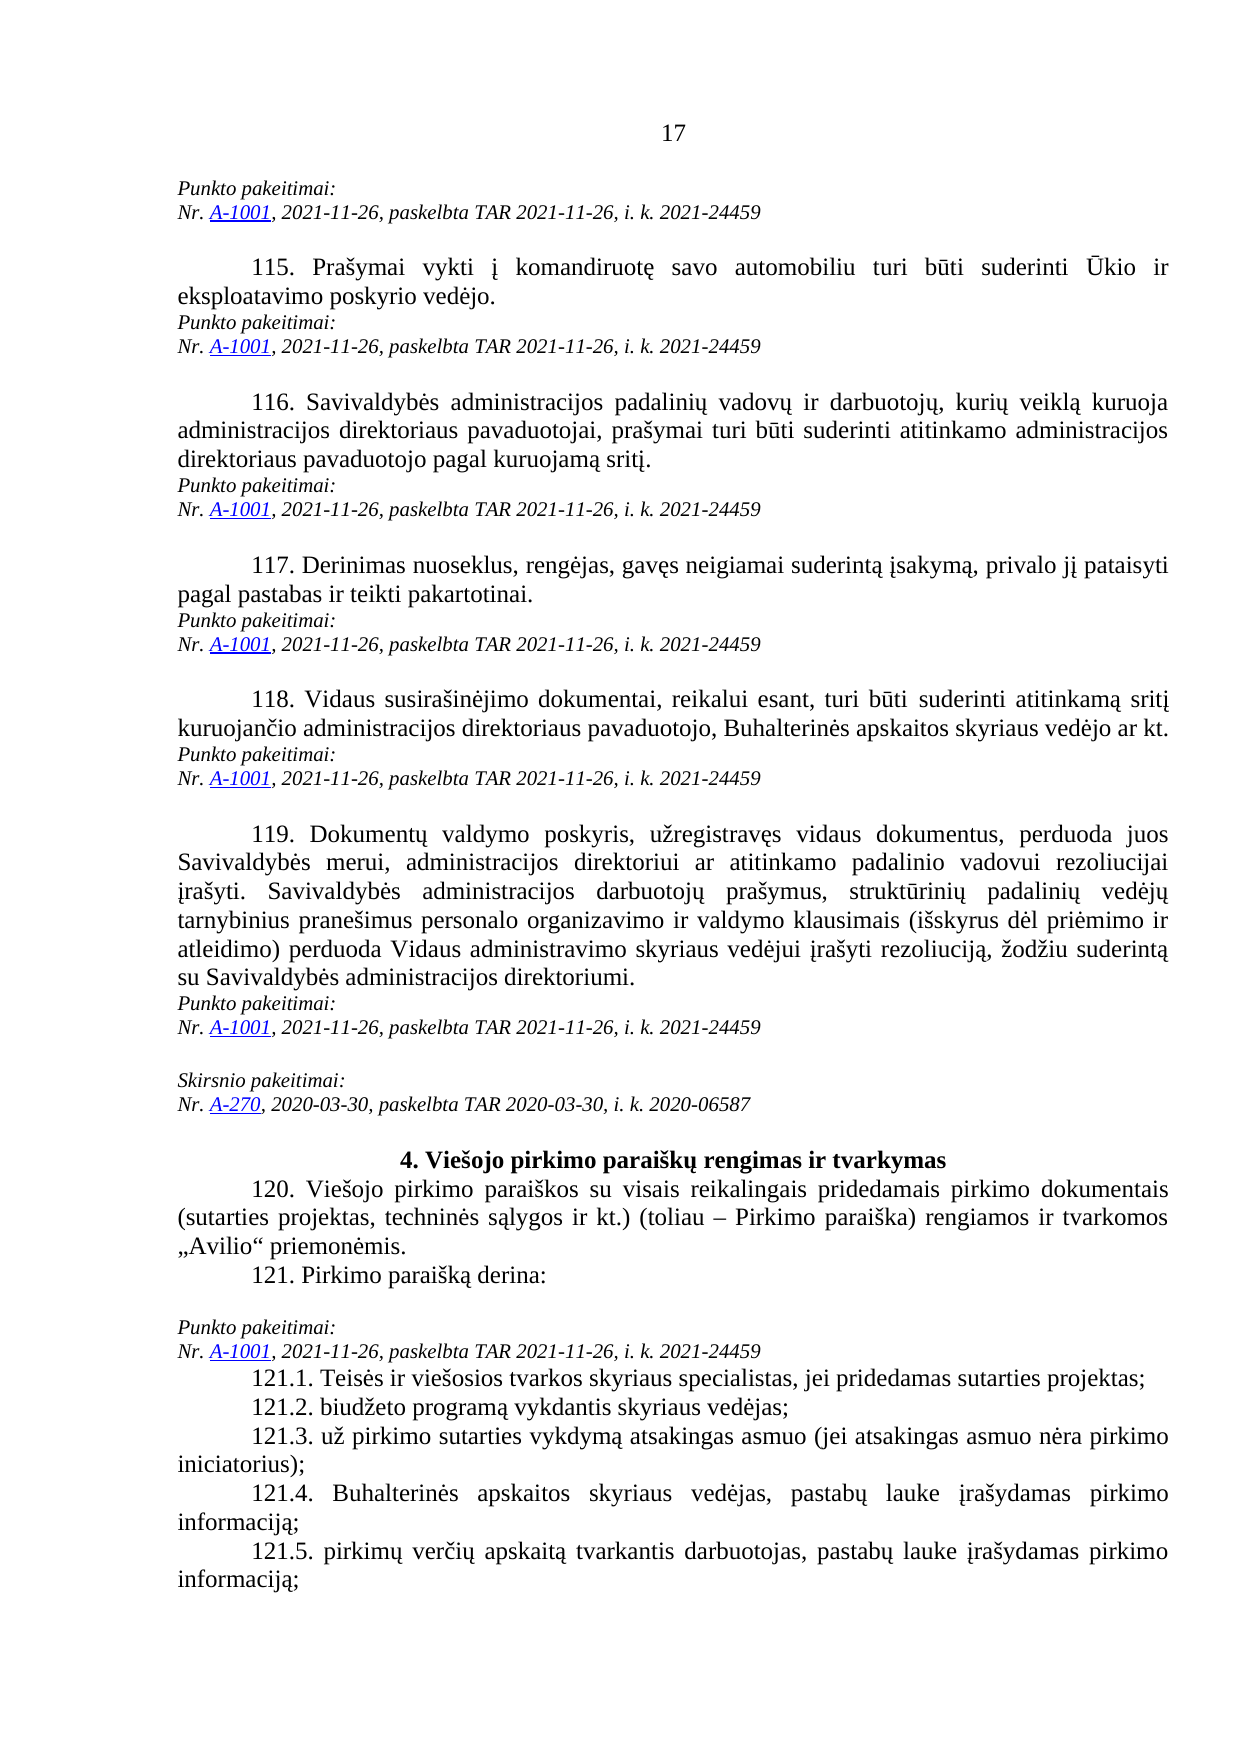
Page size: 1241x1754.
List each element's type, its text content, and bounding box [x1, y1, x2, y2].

text Nr. A-1001, 2021-11-26, paskelbta TAR 2021-11-26, i. k. 2021-24459 [177, 334, 1169, 358]
text 120. Viešojo pirkimo paraiškos su visais reikalingais pridedamais pirkimo dokumentais (sutarties projektas, techninės sąlygos ir kt.) (toliau – Pirkimo paraiška) rengiamos ir tvarkomos „Avilio“ priemonėmis. [177, 1174, 1169, 1260]
text 4. Viešojo pirkimo paraiškų rengimas ir tvarkymas [177, 1145, 1169, 1174]
text Punkto pakeitimai: [177, 742, 1169, 766]
text 121. Pirkimo paraišką derina: [177, 1260, 1169, 1289]
text 115. Prašymai vykti į komandiruotę savo automobiliu turi būti suderinti Ūkio ir eksploatavimo poskyrio vedėjo. [177, 252, 1169, 310]
text Punkto pakeitimai: [177, 176, 1169, 200]
text 119. Dokumentų valdymo poskyris, užregistravęs vidaus dokumentus, perduoda juos Savivaldybės merui, administracijos direktoriui ar atitinkamo padalinio vadovui rezoliucijai įrašyti. Savivaldybės administracijos darbuotojų prašymus, struktūrinių padalinių vedėjų tarnybinius pranešimus personalo organizavimo ir valdymo klausimais (išskyrus dėl priėmimo ir atleidimo) perduoda Vidaus administravimo skyriaus vedėjui įrašyti rezoliuciją, žodžiu suderintą su Savivaldybės administracijos direktoriumi. [177, 819, 1169, 991]
text Skirsnio pakeitimai: [177, 1068, 1169, 1092]
text 121.1. Teisės ir viešosios tvarkos skyriaus specialistas, jei pridedamas sutarties projektas; [177, 1363, 1169, 1392]
text Punkto pakeitimai: [177, 991, 1169, 1015]
text Nr. A-1001, 2021-11-26, paskelbta TAR 2021-11-26, i. k. 2021-24459 [177, 632, 1169, 656]
text Punkto pakeitimai: [177, 1315, 1169, 1339]
text Nr. A-1001, 2021-11-26, paskelbta TAR 2021-11-26, i. k. 2021-24459 [177, 200, 1169, 224]
text Nr. A-1001, 2021-11-26, paskelbta TAR 2021-11-26, i. k. 2021-24459 [177, 766, 1169, 790]
text 117. Derinimas nuoseklus, rengėjas, gavęs neigiamai suderintą įsakymą, privalo jį pataisyti pagal pastabas ir teikti pakartotinai. [177, 550, 1169, 607]
text Punkto pakeitimai: [177, 310, 1169, 334]
text Punkto pakeitimai: [177, 473, 1169, 497]
text Nr. A-1001, 2021-11-26, paskelbta TAR 2021-11-26, i. k. 2021-24459 [177, 1339, 1169, 1363]
text Nr. A-1001, 2021-11-26, paskelbta TAR 2021-11-26, i. k. 2021-24459 [177, 1015, 1169, 1039]
text Punkto pakeitimai: [177, 607, 1169, 632]
text 121.2. biudžeto programą vykdantis skyriaus vedėjas; [177, 1392, 1169, 1421]
text Nr. A-270, 2020-03-30, paskelbta TAR 2020-03-30, i. k. 2020-06587 [177, 1092, 1169, 1116]
text 116. Savivaldybės administracijos padalinių vadovų ir darbuotojų, kurių veiklą kuruoja administracijos direktoriaus pavaduotojai, prašymai turi būti suderinti atitinkamo administracijos direktoriaus pavaduotojo pagal kuruojamą sritį. [177, 387, 1169, 473]
text Nr. A-1001, 2021-11-26, paskelbta TAR 2021-11-26, i. k. 2021-24459 [177, 497, 1169, 521]
text 121.5. pirkimų verčių apskaitą tvarkantis darbuotojas, pastabų lauke įrašydamas pirkimo informaciją; [177, 1536, 1169, 1593]
text 121.4. Buhalterinės apskaitos skyriaus vedėjas, pastabų lauke įrašydamas pirkimo informaciją; [177, 1478, 1169, 1536]
text 121.3. už pirkimo sutarties vykdymą atsakingas asmuo (jei atsakingas asmuo nėra pirkimo iniciatorius); [177, 1421, 1169, 1478]
text 118. Vidaus susirašinėjimo dokumentai, reikalui esant, turi būti suderinti atitinkamą sritį kuruojančio administracijos direktoriaus pavaduotojo, Buhalterinės apskaitos skyriaus vedėjo ar kt. [177, 684, 1169, 742]
